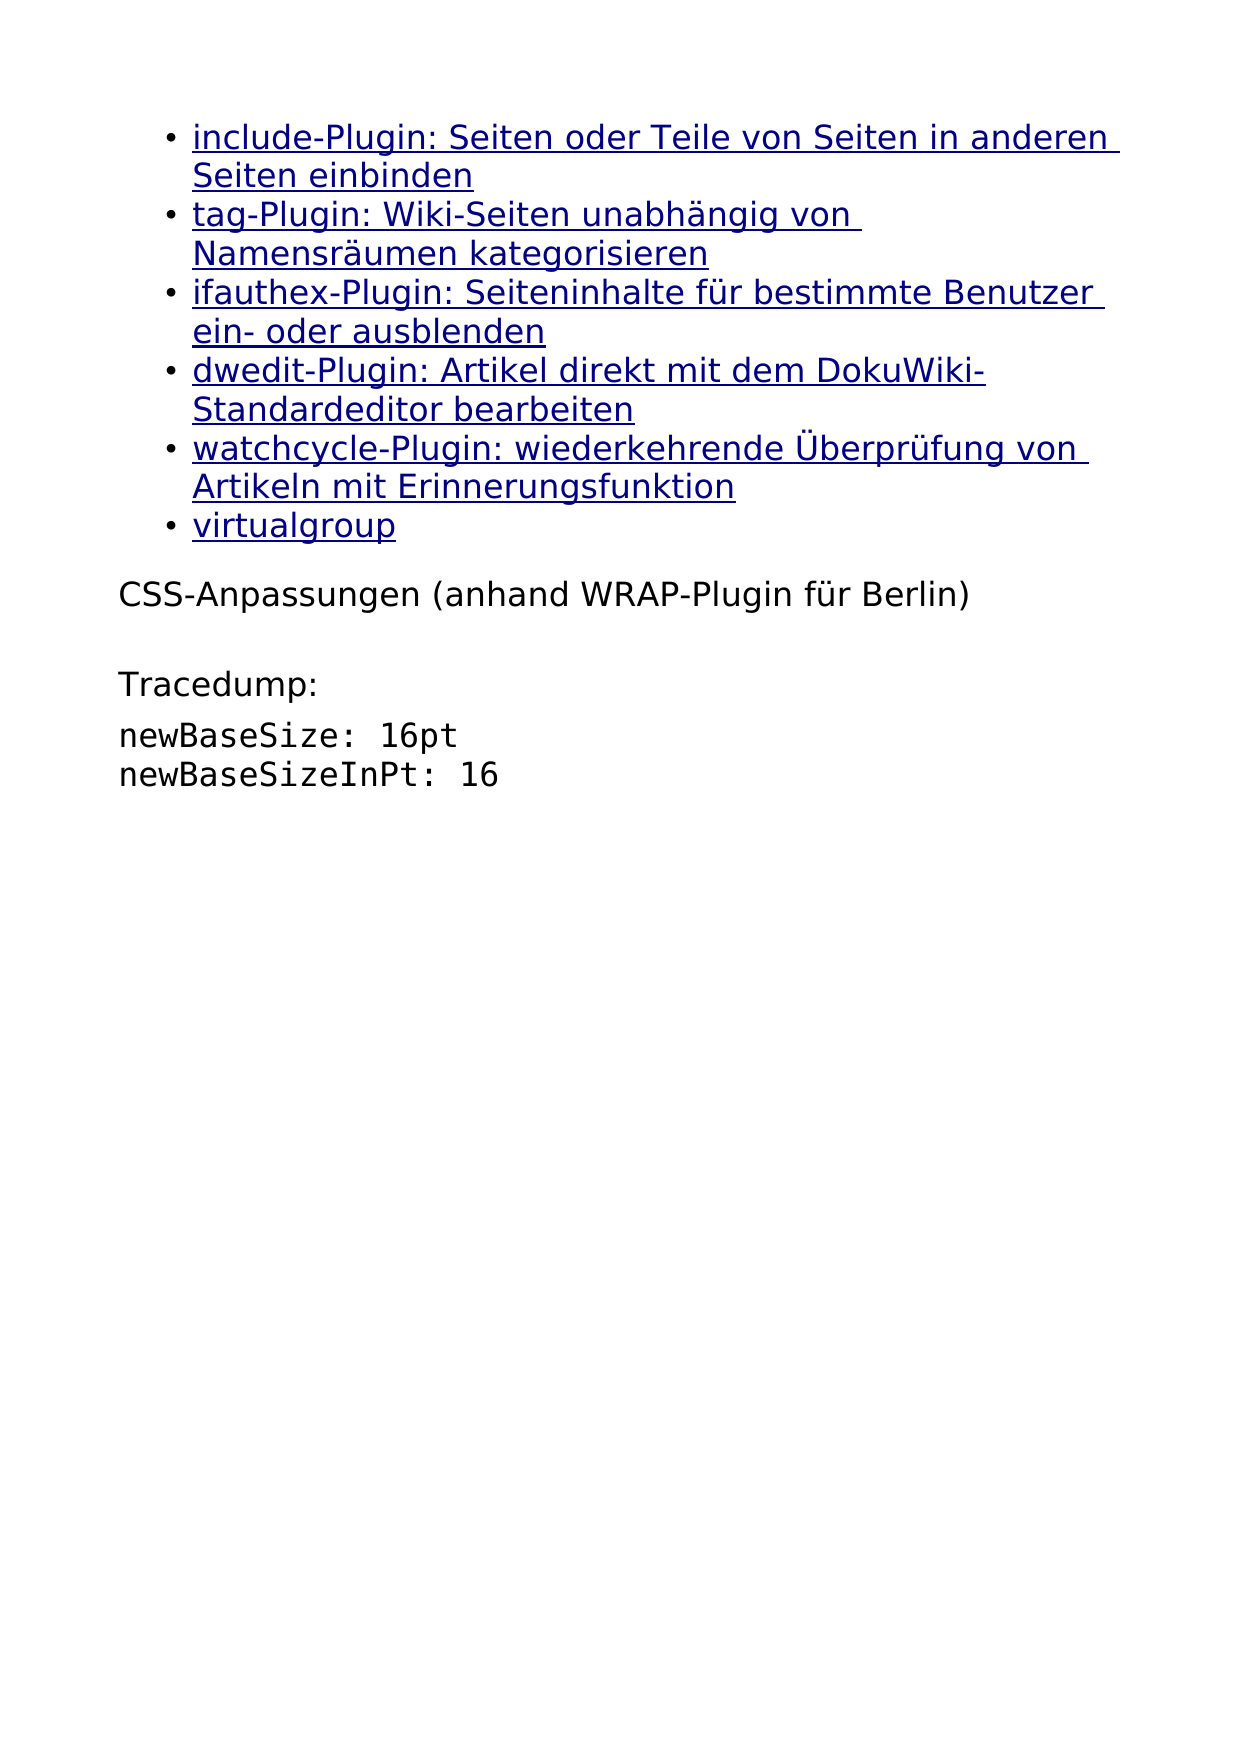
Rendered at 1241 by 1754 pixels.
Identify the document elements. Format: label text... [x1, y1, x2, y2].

text Tracedump: [118, 626, 1122, 704]
list tag-Plugin: Wiki-Seiten unabhängig von Namensräumen kategorisieren [177, 196, 1122, 273]
list dwedit-Plugin: Artikel direkt mit dem DokuWiki-Standardeditor bearbeiten [177, 351, 1122, 429]
list watchcycle-Plugin: wiederkehrende Überprüfung von Artikeln mit Erinnerungsfunktion [177, 429, 1122, 507]
list virtualgroup [177, 507, 1122, 546]
text CSS-Anpassungen (anhand WRAP-Plugin für Berlin) [118, 575, 1122, 614]
list include-Plugin: Seiten oder Teile von Seiten in anderen Seiten einbinden [177, 118, 1122, 196]
list ifauthex-Plugin: Seiteninhalte für bestimmte Benutzer ein- oder ausblenden [177, 273, 1122, 351]
text newBaseSize: 16pt newBaseSizeInPt: 16 [118, 717, 1122, 794]
